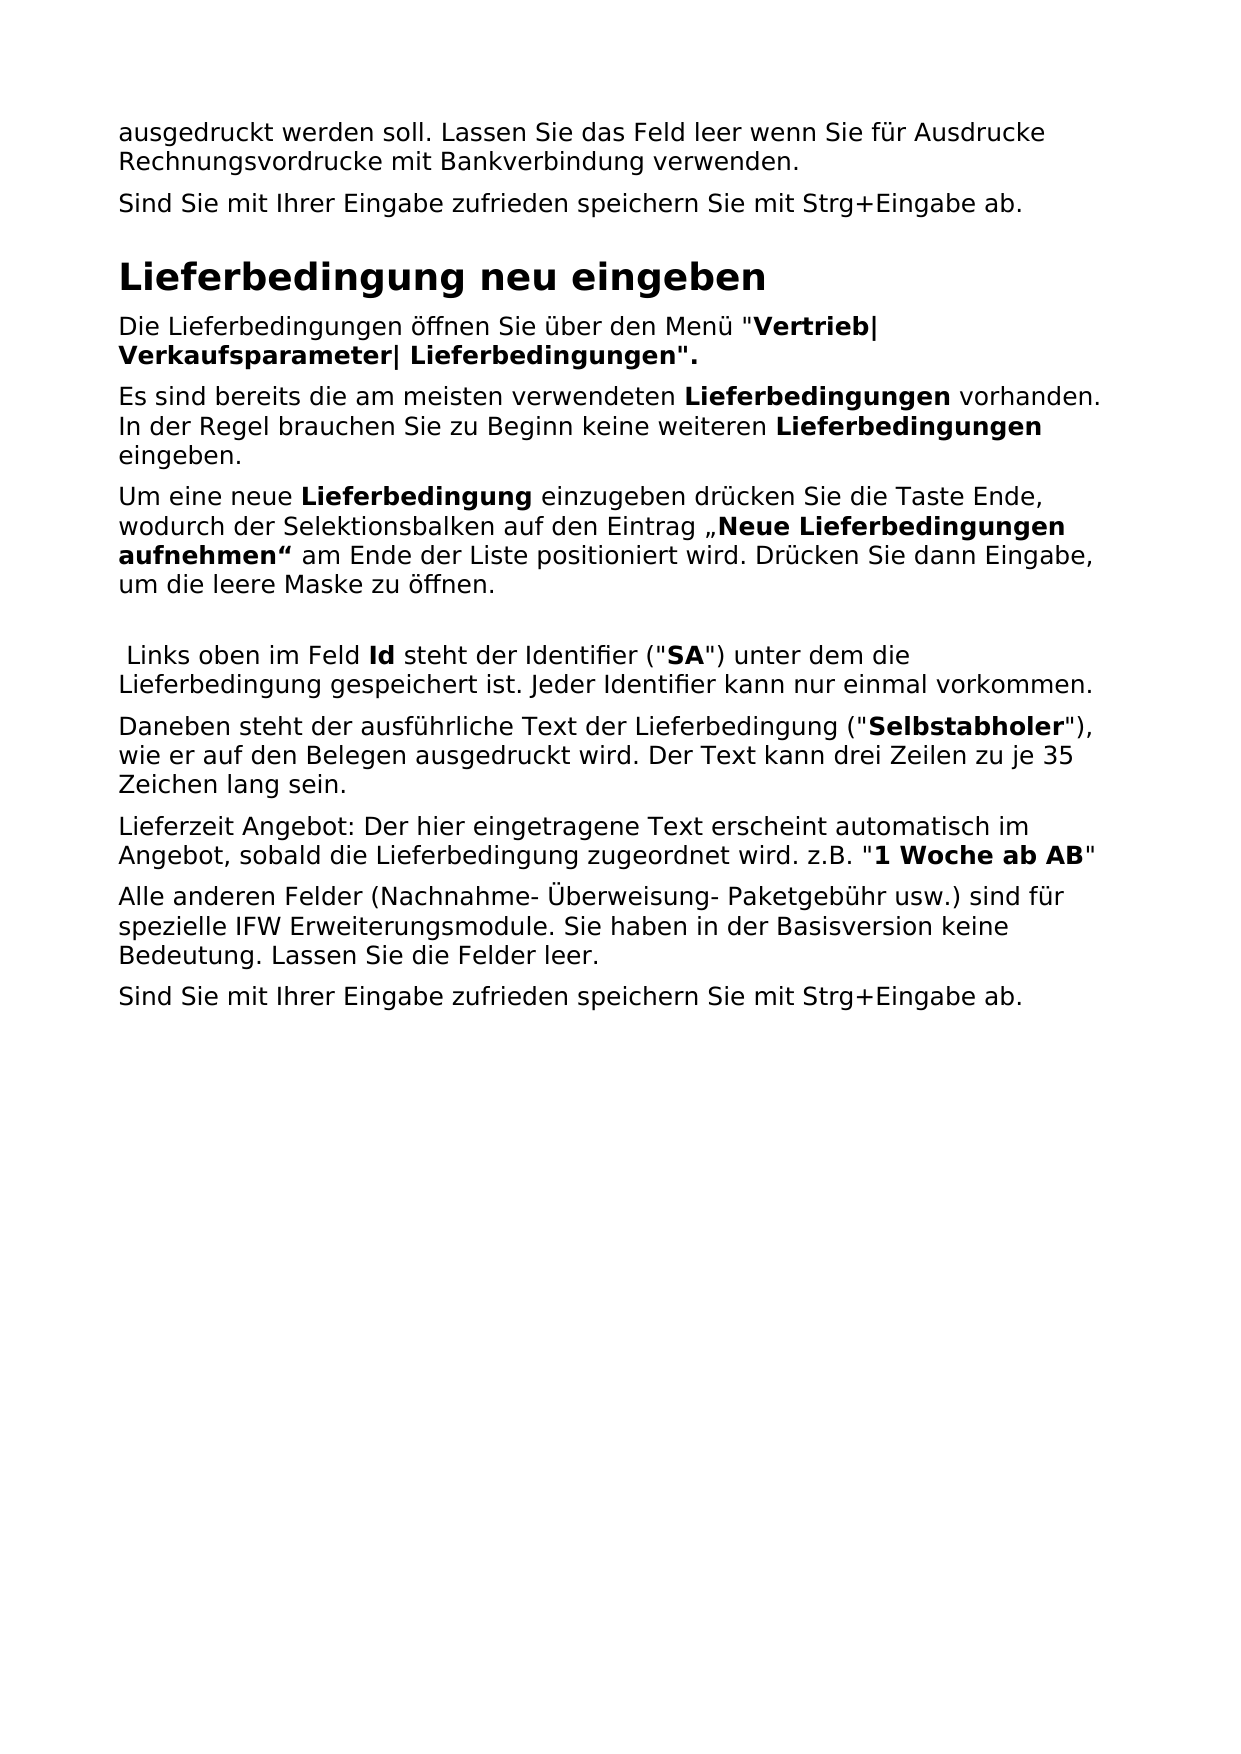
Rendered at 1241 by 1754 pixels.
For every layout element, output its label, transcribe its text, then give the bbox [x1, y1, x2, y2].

text Links oben im Feld Id steht der Identifier ("SA") unter dem die Lieferbedingung gespeichert ist. Jeder Identifier kann nur einmal vorkommen. [118, 612, 1122, 699]
text Die Lieferbedingungen öffnen Sie über den Menü "Vertrieb| Verkaufsparameter| Lieferbedingungen". [118, 312, 1122, 370]
subtitle Lieferbedingung neu eingeben [118, 256, 1122, 299]
text ausgedruckt werden soll. Lassen Sie das Feld leer wenn Sie für Ausdrucke Rechnungsvordrucke mit Bankverbindung verwenden. [118, 118, 1122, 176]
text Um eine neue Lieferbedingung einzugeben drücken Sie die Taste Ende, wodurch der Selektionsbalken auf den Eintrag „Neue Lieferbedingungen aufnehmen“ am Ende der Liste positioniert wird. Drücken Sie dann Eingabe, um die leere Maske zu öffnen. [118, 483, 1122, 599]
text Sind Sie mit Ihrer Eingabe zufrieden speichern Sie mit Strg+Eingabe ab. [118, 189, 1122, 218]
text Daneben steht der ausführliche Text der Lieferbedingung ("Selbstabholer"), wie er auf den Belegen ausgedruckt wird. Der Text kann drei Zeilen zu je 35 Zeichen lang sein. [118, 712, 1122, 799]
text Sind Sie mit Ihrer Eingabe zufrieden speichern Sie mit Strg+Eingabe ab. [118, 983, 1122, 1012]
text Es sind bereits die am meisten verwendeten Lieferbedingungen vorhanden. In der Regel brauchen Sie zu Beginn keine weiteren Lieferbedingungen eingeben. [118, 383, 1122, 470]
text Alle anderen Felder (Nachnahme- Überweisung- Paketgebühr usw.) sind für spezielle IFW Erweiterungsmodule. Sie haben in der Basisversion keine Bedeutung. Lassen Sie die Felder leer. [118, 883, 1122, 970]
text Lieferzeit Angebot: Der hier eingetragene Text erscheint automatisch im Angebot, sobald die Lieferbedingung zugeordnet wird. z.B. "1 Woche ab AB" [118, 812, 1122, 870]
